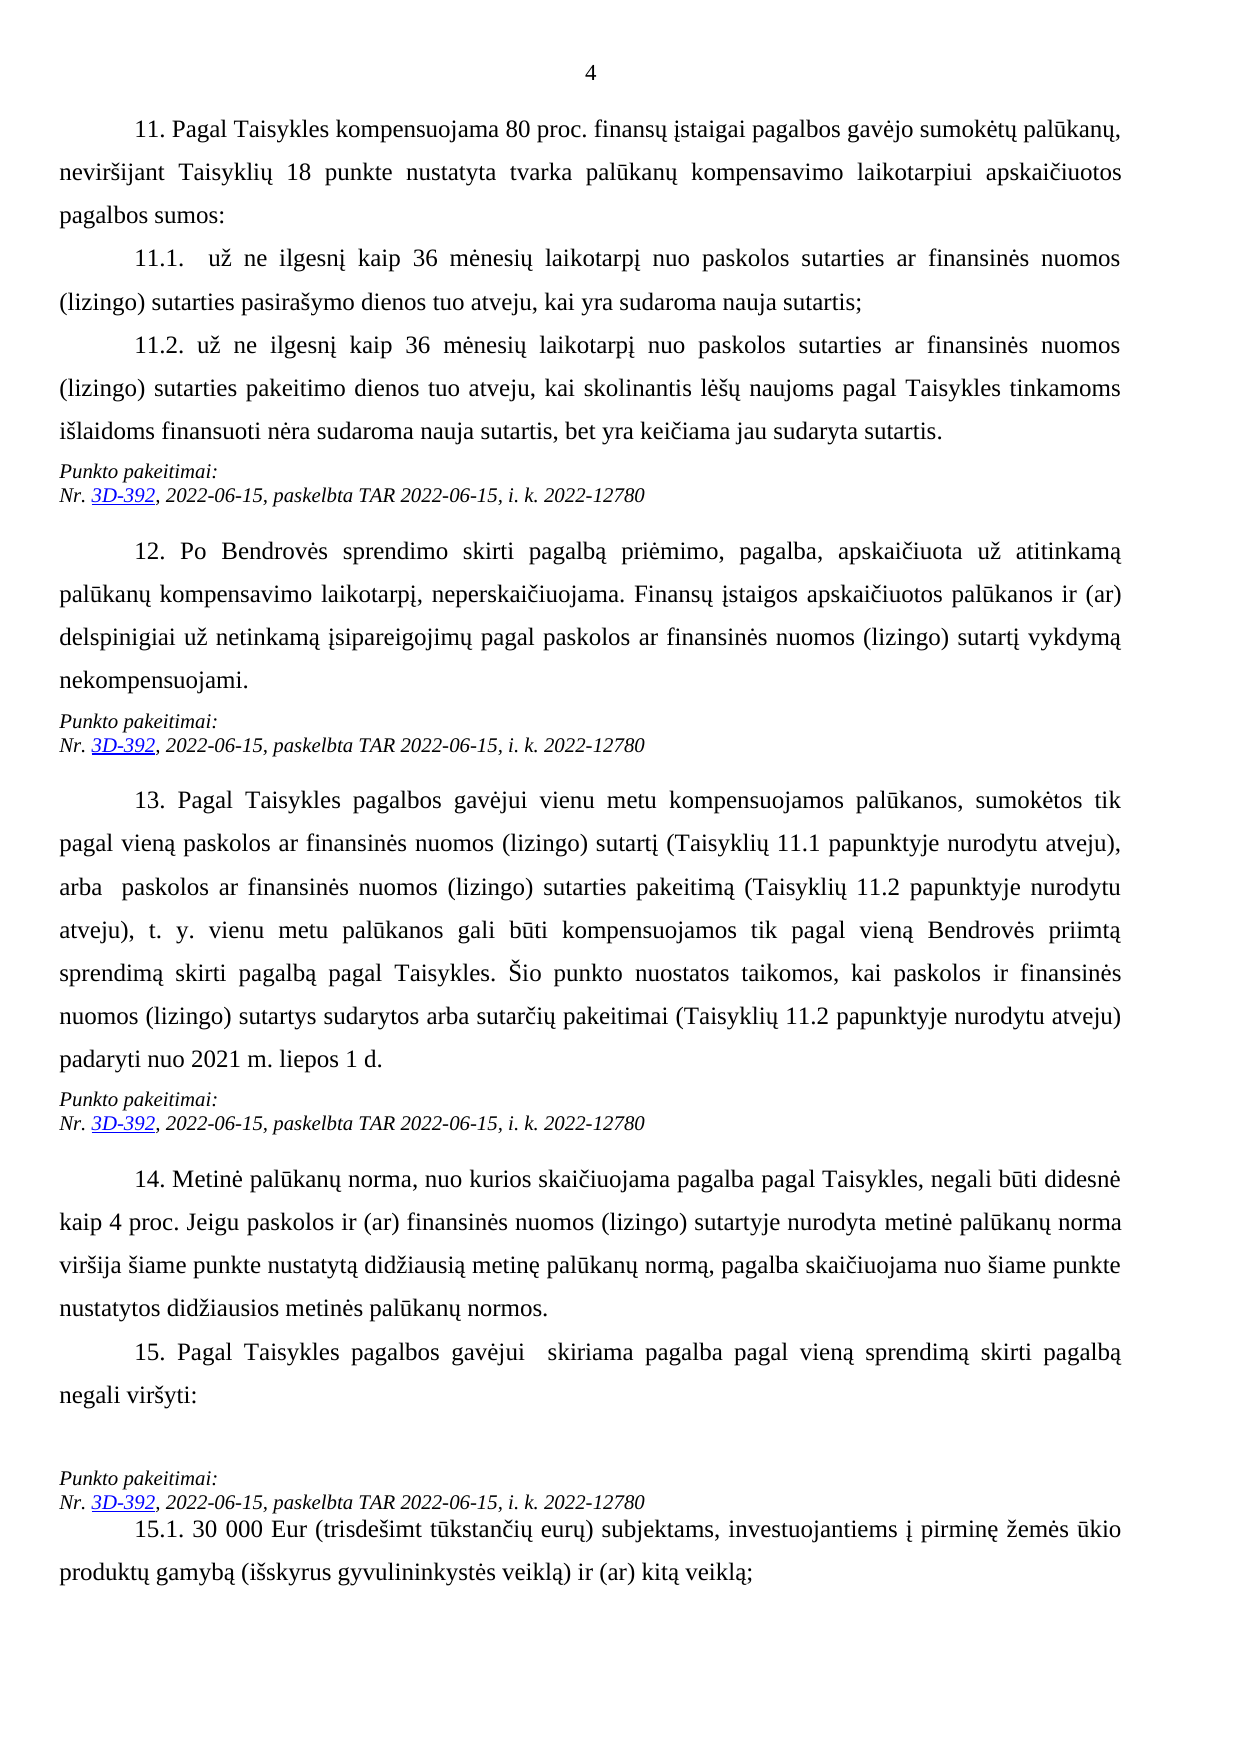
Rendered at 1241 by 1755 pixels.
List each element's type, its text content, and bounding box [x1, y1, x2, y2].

text 11.2. už ne ilgesnį kaip 36 mėnesių laikotarpį nuo paskolos sutarties ar finansinės nuomos (lizingo) sutarties pakeitimo dienos tuo atveju, kai skolinantis lėšų naujoms pagal Taisykles tinkamoms išlaidoms finansuoti nėra sudaroma nauja sutartis, bet yra keičiama jau sudaryta sutartis. [59, 330, 1122, 445]
text Nr. 3D-392, 2022-06-15, paskelbta TAR 2022-06-15, i. k. 2022-12780 [59, 733, 1122, 757]
text Punkto pakeitimai: [59, 1087, 1122, 1111]
text 14. Metinė palūkanų norma, nuo kurios skaičiuojama pagalba pagal Taisykles, negali būti didesnė kaip 4 proc. Jeigu paskolos ir (ar) finansinės nuomos (lizingo) sutartyje nurodyta metinė palūkanų norma viršija šiame punkte nustatytą didžiausią metinę palūkanų normą, pagalba skaičiuojama nuo šiame punkte nustatytos didžiausios metinės palūkanų normos. [59, 1164, 1122, 1322]
text 15. Pagal Taisykles pagalbos gavėjui skiriama pagalba pagal vieną sprendimą skirti pagalbą negali viršyti: [59, 1337, 1122, 1408]
text 11.1. už ne ilgesnį kaip 36 mėnesių laikotarpį nuo paskolos sutarties ar finansinės nuomos (lizingo) sutarties pasirašymo dienos tuo atveju, kai yra sudaroma nauja sutartis; [59, 243, 1122, 315]
text 15.1. 30 000 Eur (trisdešimt tūkstančių eurų) subjektams, investuojantiems į pirminę žemės ūkio produktų gamybą (išskyrus gyvulininkystės veiklą) ir (ar) kitą veiklą; [59, 1514, 1122, 1586]
text 13. Pagal Taisykles pagalbos gavėjui vienu metu kompensuojamos palūkanos, sumokėtos tik pagal vieną paskolos ar finansinės nuomos (lizingo) sutartį (Taisyklių 11.1 papunktyje nurodytu atveju), arba paskolos ar finansinės nuomos (lizingo) sutarties pakeitimą (Taisyklių 11.2 papunktyje nurodytu atveju), t. y. vienu metu palūkanos gali būti kompensuojamos tik pagal vieną Bendrovės priimtą sprendimą skirti pagalbą pagal Taisykles. Šio punkto nuostatos taikomos, kai paskolos ir finansinės nuomos (lizingo) sutartys sudarytos arba sutarčių pakeitimai (Taisyklių 11.2 papunktyje nurodytu atveju) padaryti nuo 2021 m. liepos 1 d. [59, 785, 1122, 1073]
text Nr. 3D-392, 2022-06-15, paskelbta TAR 2022-06-15, i. k. 2022-12780 [59, 1111, 1122, 1135]
text Punkto pakeitimai: [59, 1466, 1122, 1490]
text Nr. 3D-392, 2022-06-15, paskelbta TAR 2022-06-15, i. k. 2022-12780 [59, 483, 1122, 507]
text Punkto pakeitimai: [59, 459, 1122, 483]
text 11. Pagal Taisykles kompensuojama 80 proc. finansų įstaigai pagalbos gavėjo sumokėtų palūkanų, neviršijant Taisyklių 18 punkte nustatyta tvarka palūkanų kompensavimo laikotarpiui apskaičiuotos pagalbos sumos: [59, 114, 1122, 229]
text 12. Po Bendrovės sprendimo skirti pagalbą priėmimo, pagalba, apskaičiuota už atitinkamą palūkanų kompensavimo laikotarpį, neperskaičiuojama. Finansų įstaigos apskaičiuotos palūkanos ir (ar) delspinigiai už netinkamą įsipareigojimų pagal paskolos ar finansinės nuomos (lizingo) sutartį vykdymą nekompensuojami. [59, 536, 1122, 694]
text Punkto pakeitimai: [59, 708, 1122, 733]
text Nr. 3D-392, 2022-06-15, paskelbta TAR 2022-06-15, i. k. 2022-12780 [59, 1490, 1122, 1514]
